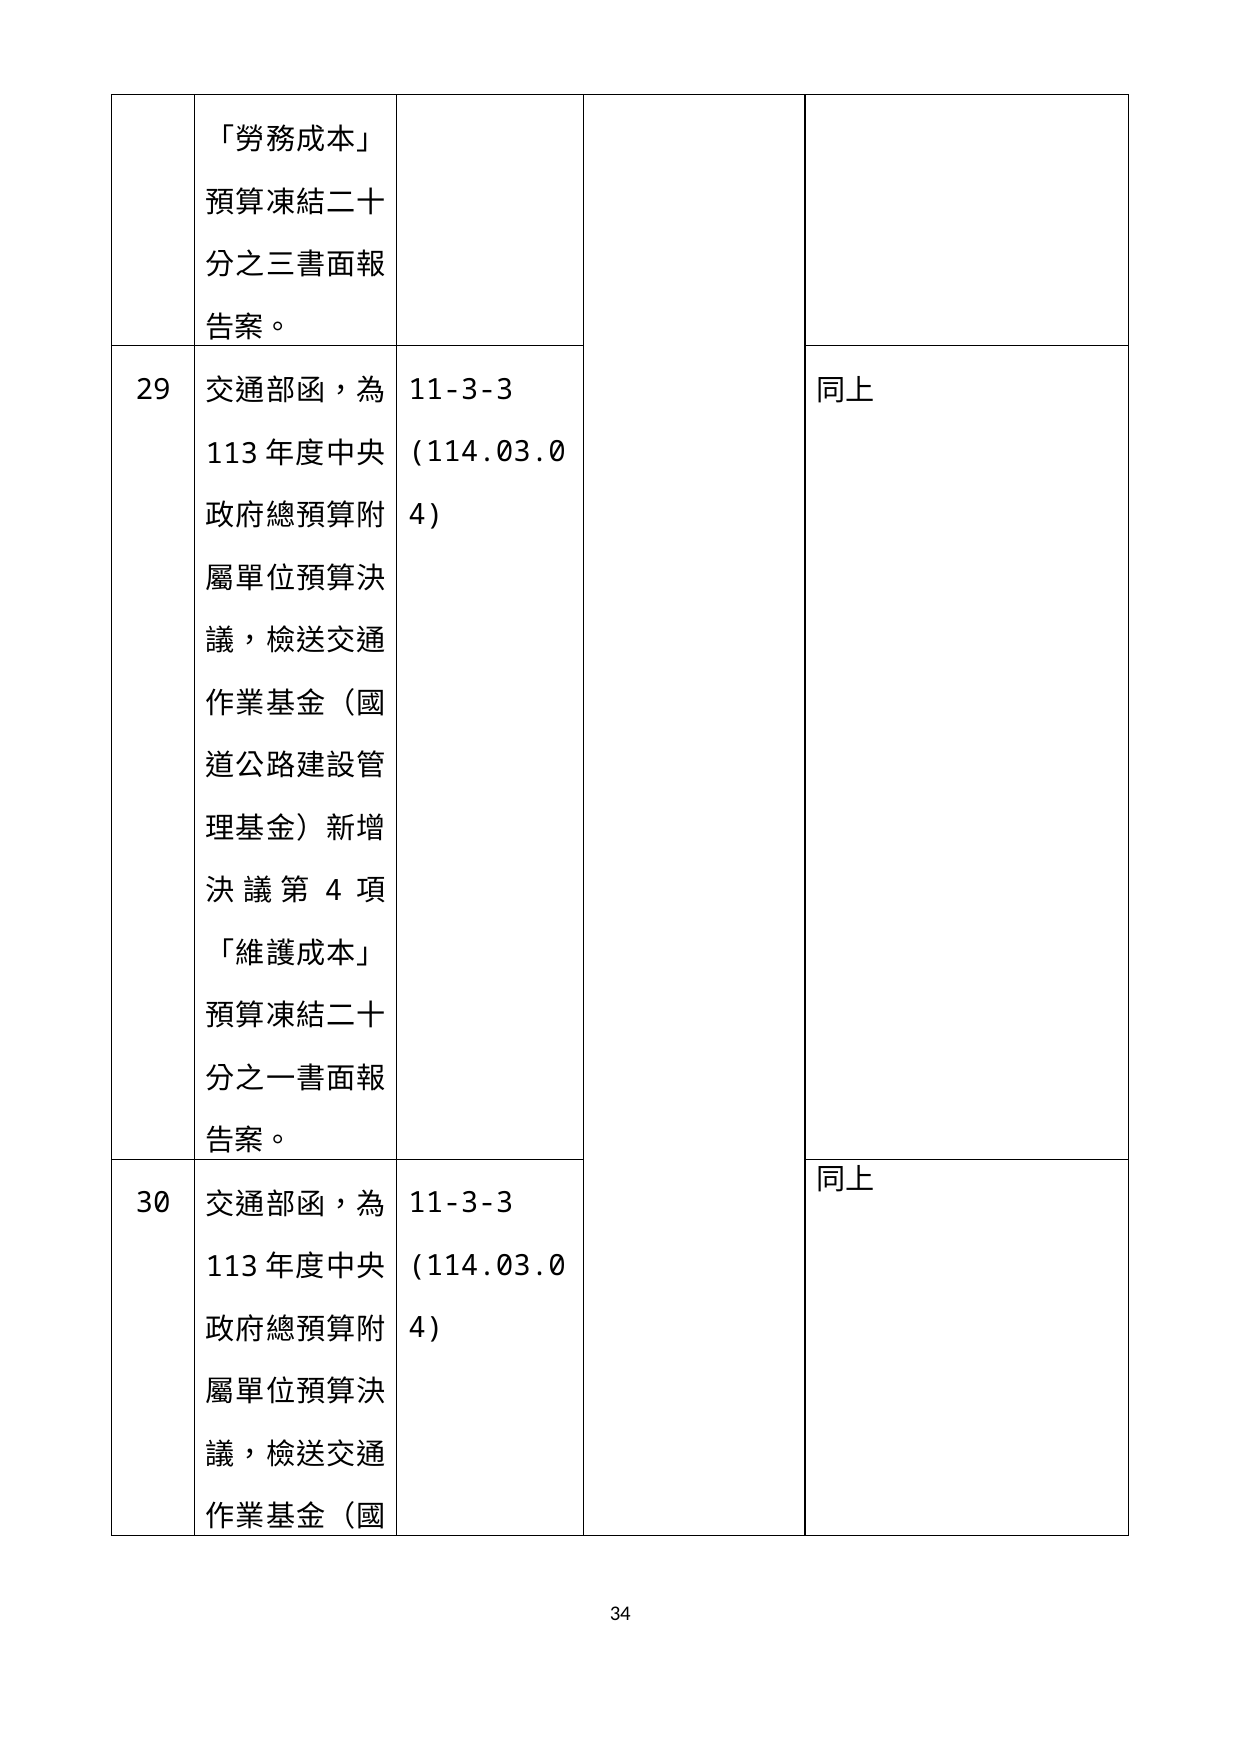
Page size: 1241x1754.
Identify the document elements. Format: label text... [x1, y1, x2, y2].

table_cell 交通部函，為113年度中央政府總預算附屬單位預算決議，檢送交通作業基金（國道公路建設管理基金）新增決議第4項「維護成本」預算凍結二十分之一書面報告案。 [195, 346, 396, 1159]
table_cell 30 [112, 1160, 194, 1535]
table_cell 同上 [806, 346, 1128, 1159]
table_cell [397, 95, 583, 345]
table_cell 交通部函，為113年度中央政府總預算附屬單位預算決議，檢送交通作業基金（國 [195, 1160, 396, 1535]
table_cell 「勞務成本」預算凍結二十分之三書面報告案。 [195, 95, 396, 345]
table_cell 29 [112, 346, 194, 1159]
table_cell 同上 [806, 1160, 1128, 1535]
table_cell 11-3-3 (114.03.04) [397, 1160, 583, 1535]
table_cell [112, 95, 194, 345]
table_cell [806, 95, 1128, 345]
table_cell 11-3-3 (114.03.04) [397, 346, 583, 1159]
table_cell [584, 95, 804, 1535]
